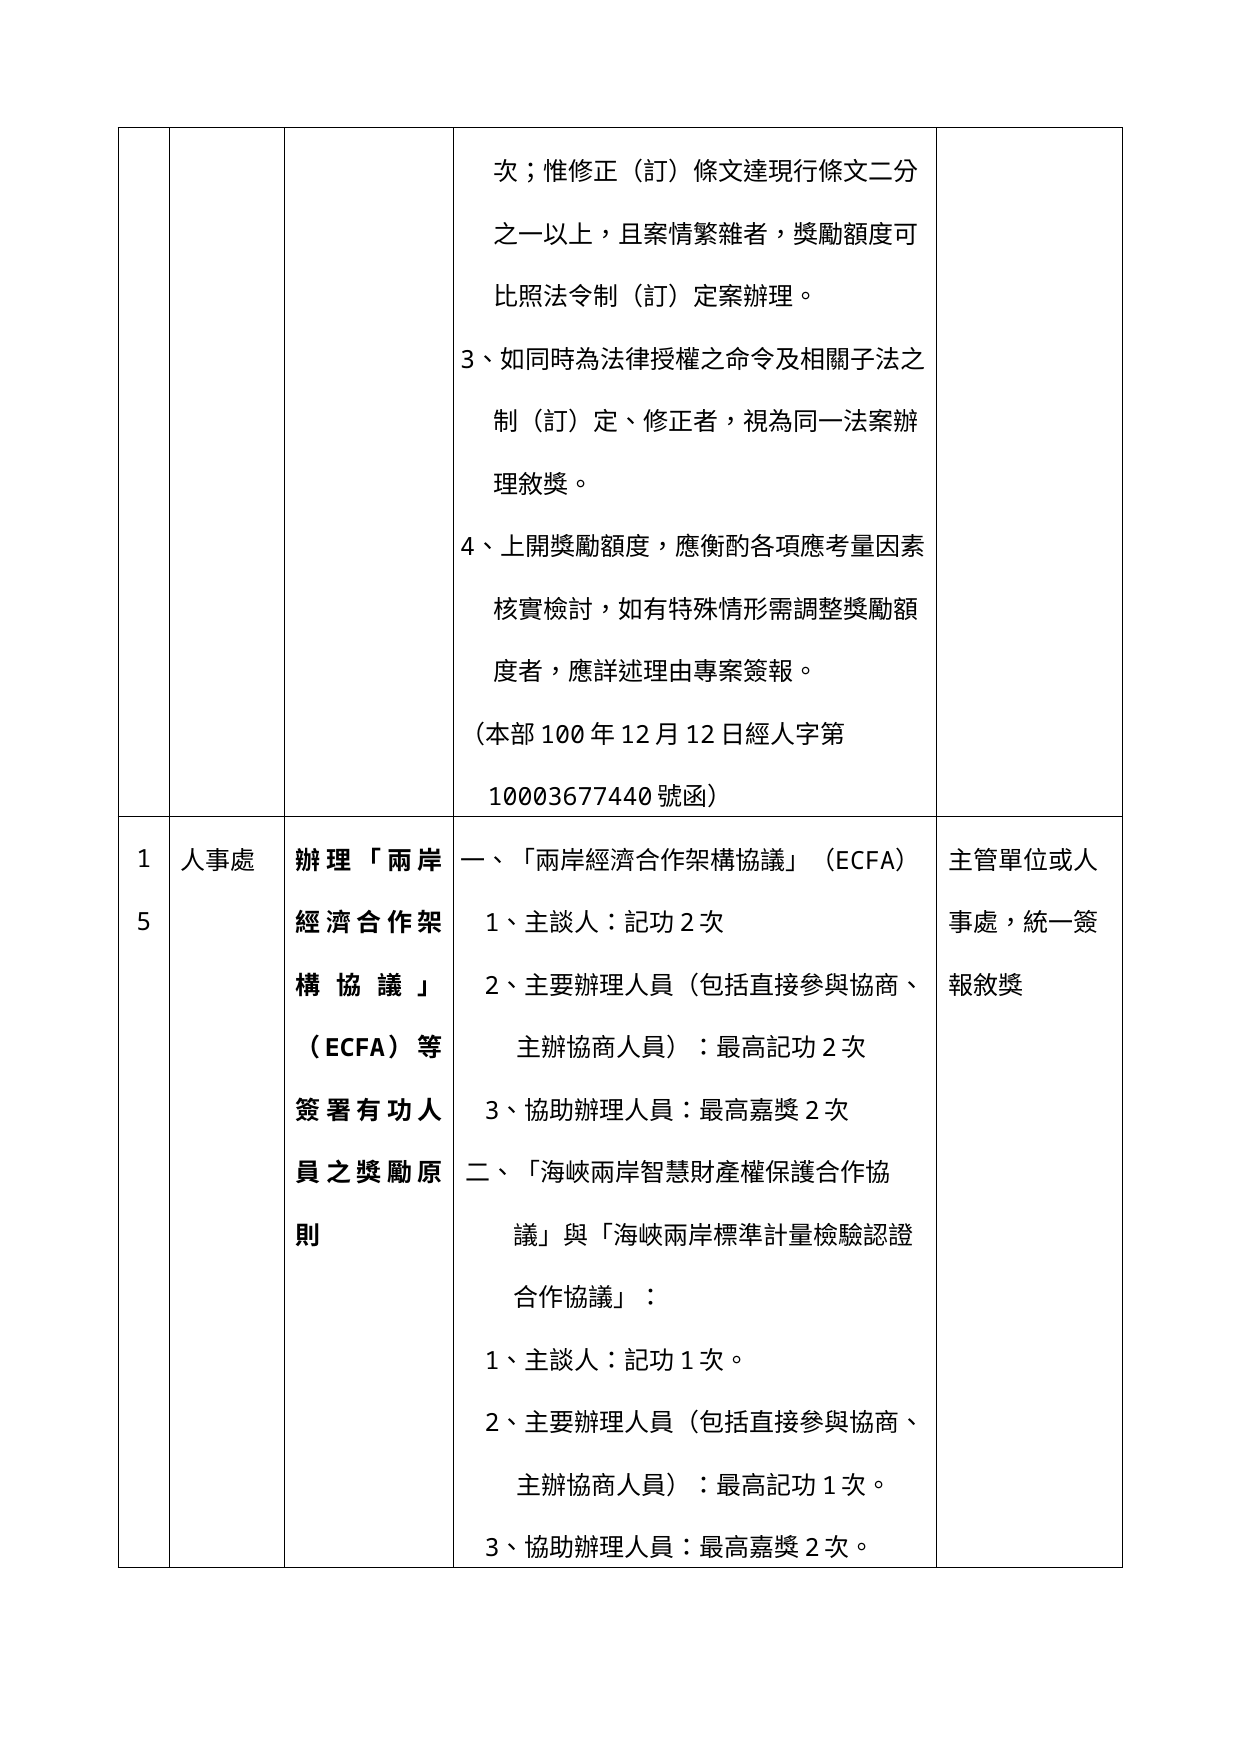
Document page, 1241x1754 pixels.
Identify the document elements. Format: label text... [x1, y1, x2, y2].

table_cell 15 [119, 817, 169, 1567]
table_cell 主管單位或人事處，統一簽報敘獎 [937, 817, 1122, 1567]
table_cell 一、「兩岸經濟合作架構協議」（ECFA） 1、主談人：記功2次 2、主要辦理人員（包括直接參與協商、主辦協商人員）：最高記功2次 3、協助辦理人員：最高嘉獎2次 二、「海峽兩岸智慧財產權保護合作協議」與「海峽兩岸標準計量檢驗認證合作協議」： 1、主談人：記功1次。 2、主要辦理人員（包括直接參與協商、主辦協商人員）：最高記功1次。 3、協助辦理人員：最高嘉獎2次。 [454, 817, 936, 1567]
table_cell 次；惟修正（訂）條文達現行條文二分之一以上，且案情繁雜者，獎勵額度可比照法令制（訂）定案辦理。 3、如同時為法律授權之命令及相關子法之制（訂）定、修正者，視為同一法案辦理敘獎。 4、上開獎勵額度，應衡酌各項應考量因素核實檢討，如有特殊情形需調整獎勵額度者，應詳述理由專案簽報。 （本部100年12月12日經人字第10003677440號函） [454, 128, 936, 816]
table_cell [119, 128, 169, 816]
table_cell 辦理「兩岸經濟合作架構協議」（ECFA）等簽署有功人員之獎勵原則 [285, 817, 453, 1567]
table_cell [285, 128, 453, 816]
table_cell 人事處 [170, 817, 284, 1567]
table_cell [937, 128, 1122, 816]
table_cell [170, 128, 284, 816]
